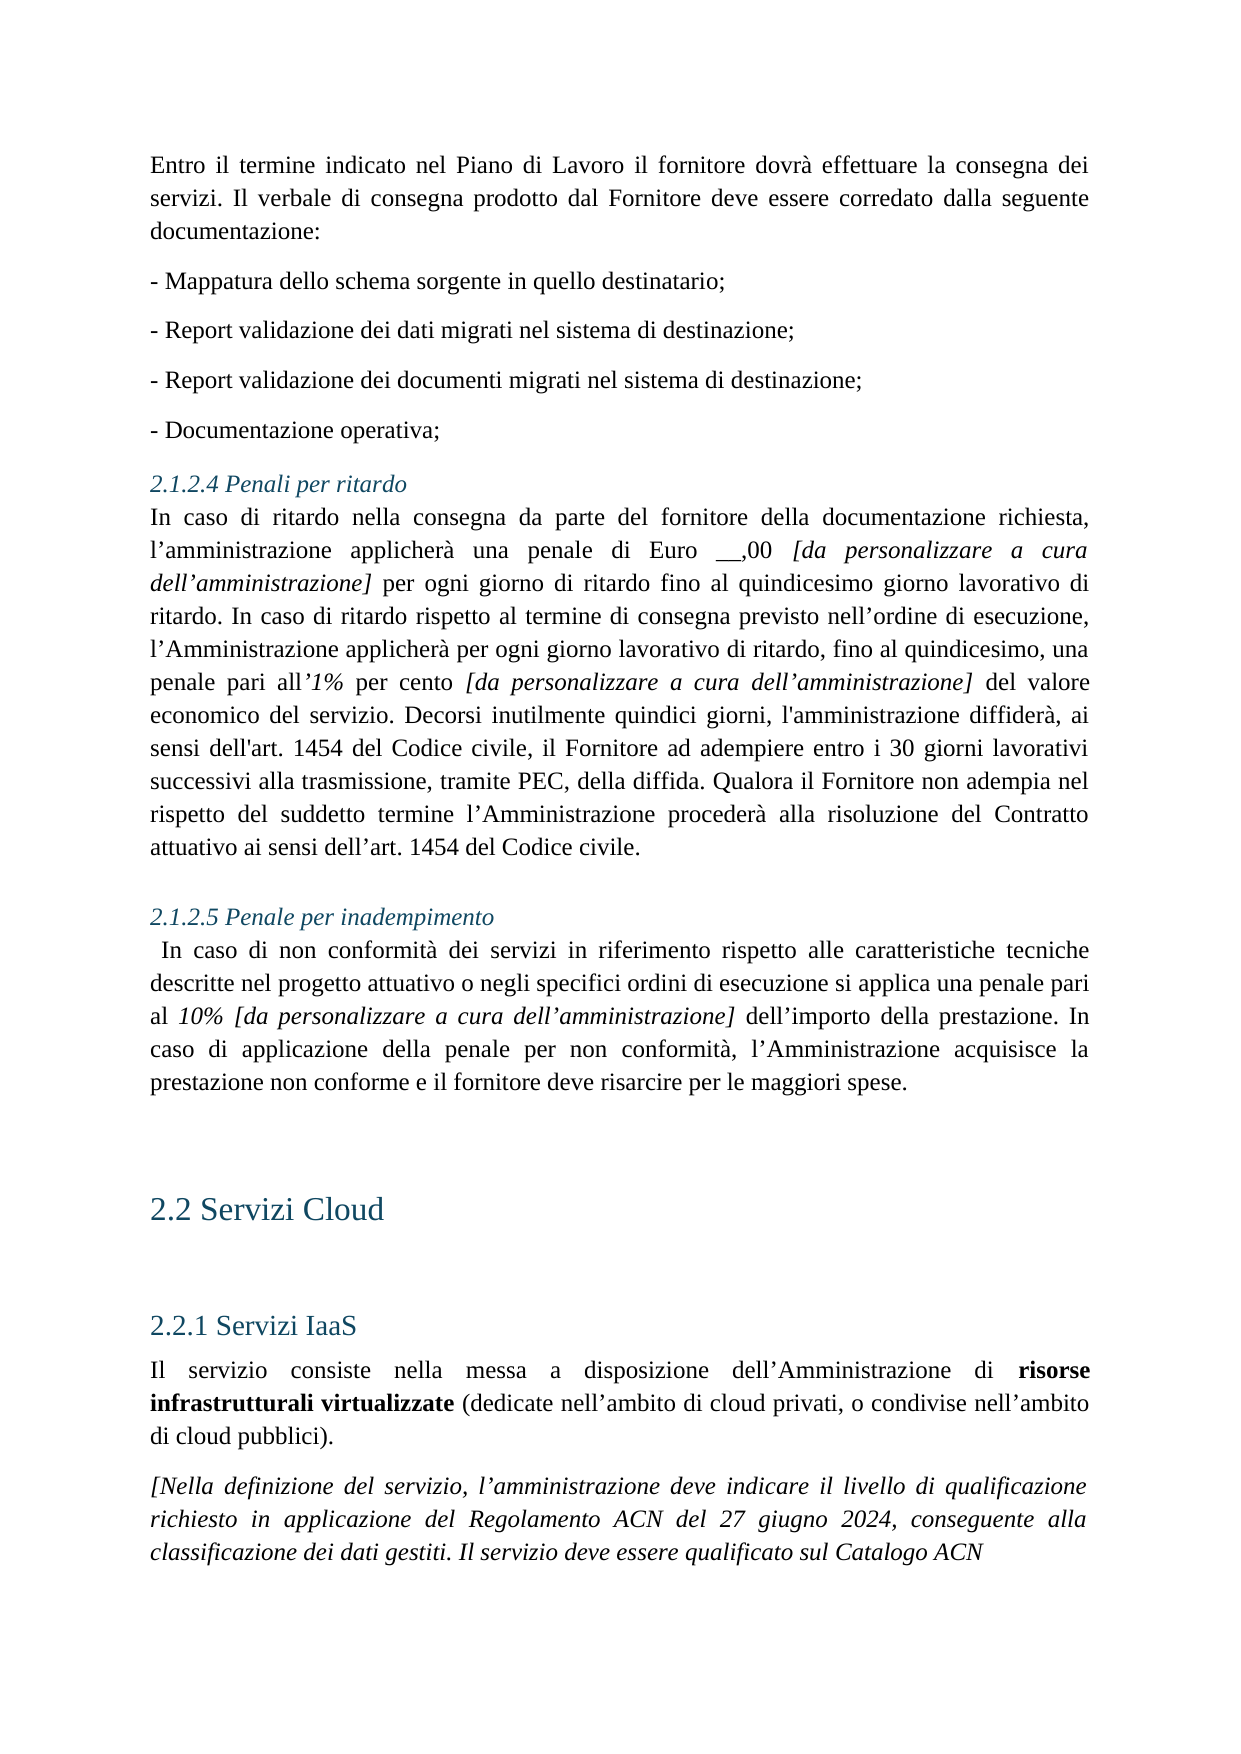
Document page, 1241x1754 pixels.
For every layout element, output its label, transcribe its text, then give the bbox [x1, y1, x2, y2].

text - Report validazione dei dati migrati nel sistema di destinazione; [150, 315, 1090, 344]
text In caso di non conformità dei servizi in riferimento rispetto alle caratteristiche tecniche descritte nel progetto attuativo o negli specifici ordini di esecuzione si applica una penale pari al 10% [da personalizzare a cura dell’amministrazione] dell’importo della prestazione. In caso di applicazione della penale per non conformità, l’Amministrazione acquisisce la prestazione non conforme e il fornitore deve risarcire per le maggiori spese. [150, 935, 1090, 1096]
text - Documentazione operativa; [150, 415, 1090, 443]
text - Report validazione dei documenti migrati nel sistema di destinazione; [150, 365, 1090, 394]
text [Nella definizione del servizio, l’amministrazione deve indicare il livello di qualificazione richiesto in applicazione del Regolamento ACN del 27 giugno 2024, conseguente alla classificazione dei dati gestiti. Il servizio deve essere qualificato sul Catalogo ACN [150, 1471, 1090, 1566]
text Il servizio consiste nella messa a disposizione dell’Amministrazione di risorse infrastrutturali virtualizzate (dedicate nell’ambito di cloud privati, o condivise nell’ambito di cloud pubblici). [150, 1355, 1090, 1450]
subtitle 2.2 Servizi Cloud [150, 1189, 1090, 1228]
text In caso di ritardo nella consegna da parte del fornitore della documentazione richiesta, l’amministrazione applicherà una penale di Euro __,00 [da personalizzare a cura dell’amministrazione] per ogni giorno di ritardo fino al quindicesimo giorno lavorativo di ritardo. In caso di ritardo rispetto al termine di consegna previsto nell’ordine di esecuzione, l’Amministrazione applicherà per ogni giorno lavorativo di ritardo, fino al quindicesimo, una penale pari all’1% per cento [da personalizzare a cura dell’amministrazione] del valore economico del servizio. Decorsi inutilmente quindici giorni, l'amministrazione diffiderà, ai sensi dell'art. 1454 del Codice civile, il Fornitore ad adempiere entro i 30 giorni lavorativi successivi alla trasmissione, tramite PEC, della diffida. Qualora il Fornitore non adempia nel rispetto del suddetto termine l’Amministrazione procederà alla risoluzione del Contratto attuativo ai sensi dell’art. 1454 del Codice civile. [150, 502, 1090, 861]
subtitle 2.1.2.5 Penale per inadempimento [150, 902, 1090, 931]
text - Mappatura dello schema sorgente in quello destinatario; [150, 266, 1090, 294]
subtitle 2.1.2.4 Penali per ritardo [150, 469, 1090, 497]
text Entro il termine indicato nel Piano di Lavoro il fornitore dovrà effettuare la consegna dei servizi. Il verbale di consegna prodotto dal Fornitore deve essere corredato dalla seguente documentazione: [150, 150, 1090, 245]
subtitle 2.2.1 Servizi IaaS [150, 1308, 1090, 1342]
